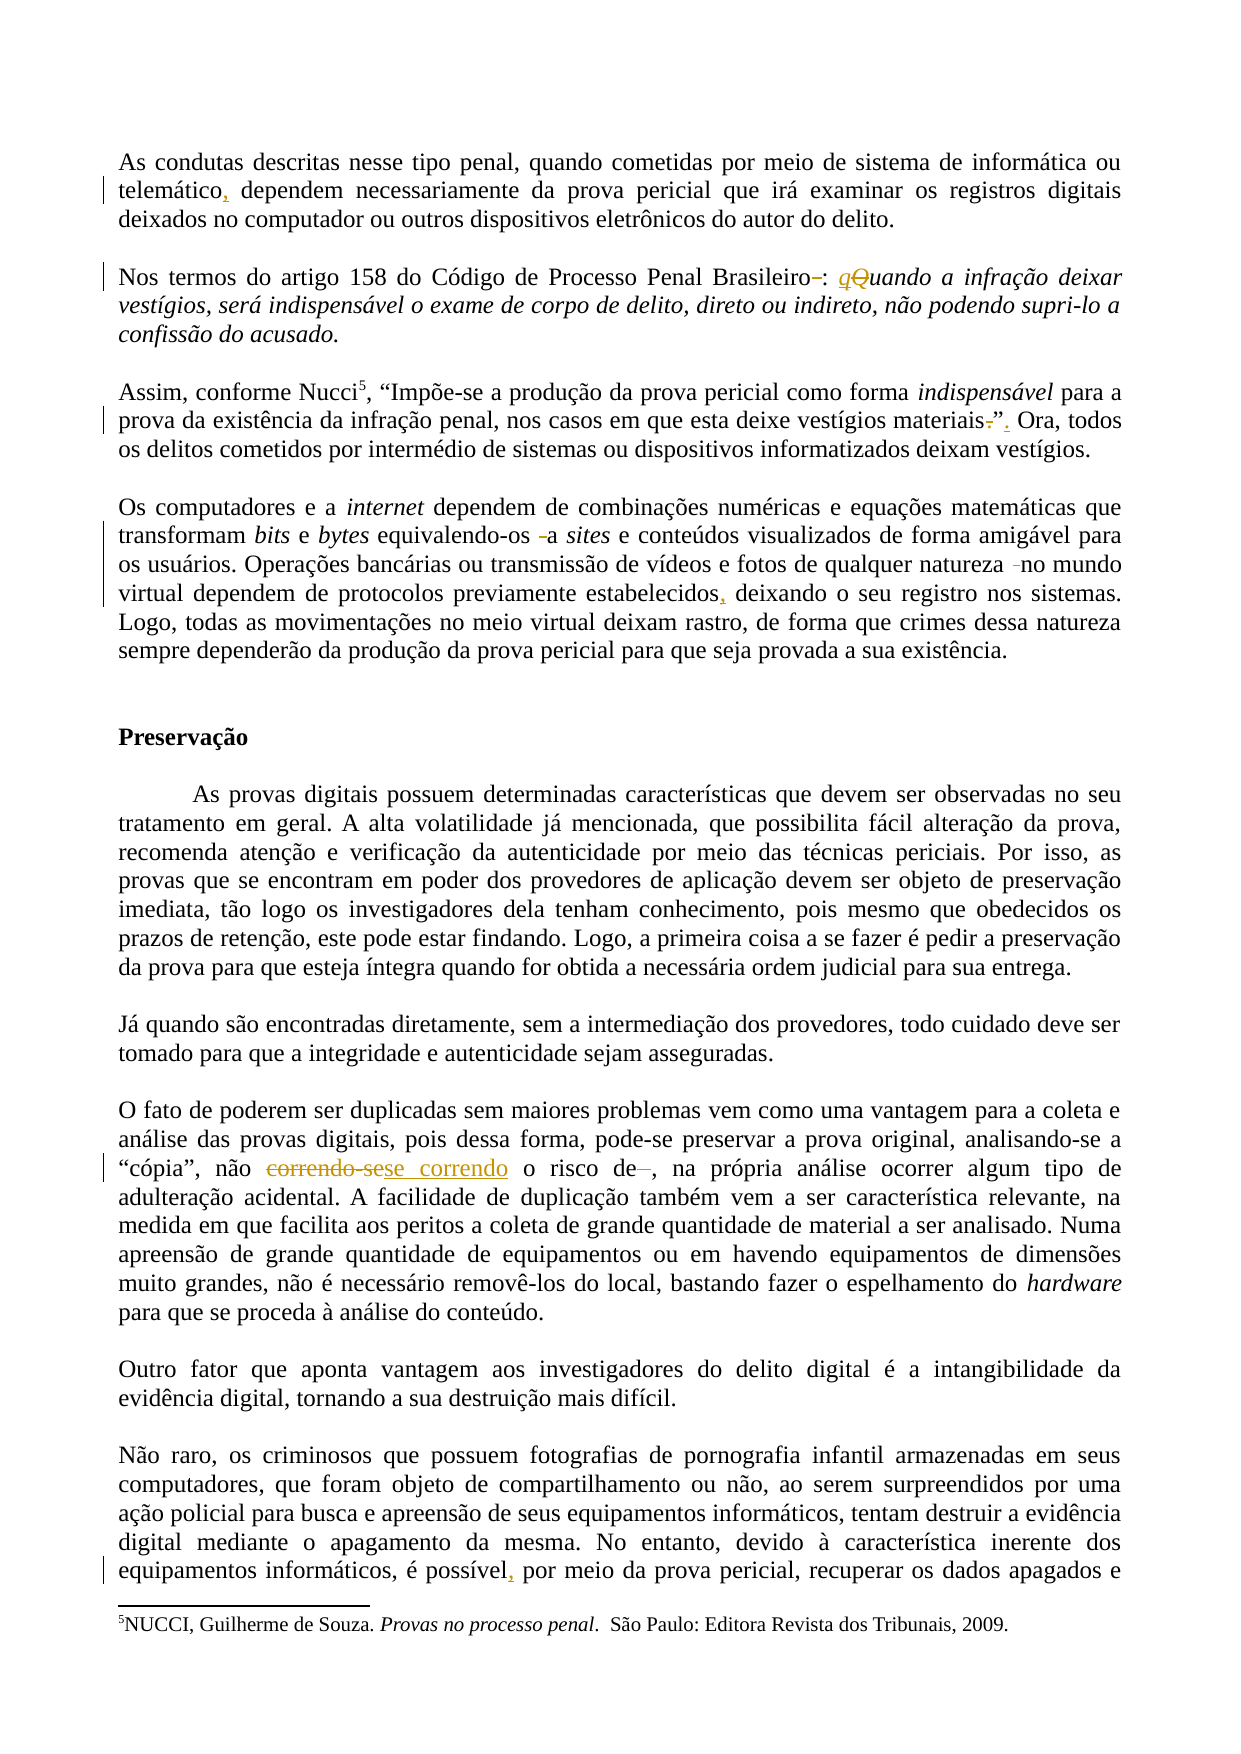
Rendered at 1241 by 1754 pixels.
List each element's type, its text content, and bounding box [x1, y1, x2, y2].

text Assim, conforme Nucci, “Impõe-se a produção da prova pericial como forma indispensável para a prova da existência da infração penal, nos casos em que esta deixe vestígios materiais”. Ora, todos os delitos cometidos por intermédio de sistemas ou dispositivos informatizados deixam vestígios. [118, 377, 1122, 463]
text Já quando são encontradas diretamente, sem a intermediação dos provedores, todo cuidado deve ser tomado para que a integridade e autenticidade sejam asseguradas. [118, 1009, 1122, 1067]
text As condutas descritas nesse tipo penal, quando cometidas por meio de sistema de informática ou telemático, dependem necessariamente da prova pericial que irá examinar os registros digitais deixados no computador ou outros dispositivos eletrônicos do autor do delito. [118, 147, 1122, 233]
text NUCCI, Guilherme de Souza. Provas no processo penal. São Paulo: Editora Revista dos Tribunais, 2009. [118, 1612, 1122, 1636]
text O fato de poderem ser duplicadas sem maiores problemas vem como uma vantagem para a coleta e análise das provas digitais, pois dessa forma, pode-se preservar a prova original, analisando-se a “cópia”, não se correndo o risco de, na própria análise ocorrer algum tipo de adulteração acidental. A facilidade de duplicação também vem a ser característica relevante, na medida em que facilita aos peritos a coleta de grande quantidade de material a ser analisado. Numa apreensão de grande quantidade de equipamentos ou em havendo equipamentos de dimensões muito grandes, não é necessário removê-los do local, bastando fazer o espelhamento do hardware para que se proceda à análise do conteúdo. [118, 1096, 1122, 1326]
text Preservação [118, 722, 1122, 751]
text Outro fator que aponta vantagem aos investigadores do delito digital é a intangibilidade da evidência digital, tornando a sua destruição mais difícil. [118, 1354, 1122, 1412]
text Nos termos do artigo 158 do Código de Processo Penal Brasileiro: quando a infração deixar vestígios, será indispensável o exame de corpo de delito, direto ou indireto, não podendo supri-lo a confissão do acusado. [118, 262, 1122, 348]
text Não raro, os criminosos que possuem fotografias de pornografia infantil armazenadas em seus computadores, que foram objeto de compartilhamento ou não, ao serem surpreendidos por uma ação policial para busca e apreensão de seus equipamentos informáticos, tentam destruir a evidência digital mediante o apagamento da mesma. No entanto, devido à característica inerente dos equipamentos informáticos, é possível, por meio da prova pericial, recuperar os dados apagados e [118, 1441, 1122, 1584]
text As provas digitais possuem determinadas características que devem ser observadas no seu tratamento em geral. A alta volatilidade já mencionada, que possibilita fácil alteração da prova, recomenda atenção e verificação da autenticidade por meio das técnicas periciais. Por isso, as provas que se encontram em poder dos provedores de aplicação devem ser objeto de preservação imediata, tão logo os investigadores dela tenham conhecimento, pois mesmo que obedecidos os prazos de retenção, este pode estar findando. Logo, a primeira coisa a se fazer é pedir a preservação da prova para que esteja íntegra quando for obtida a necessária ordem judicial para sua entrega. [118, 779, 1122, 981]
text Os computadores e a internet dependem de combinações numéricas e equações matemáticas que transformam bits e bytes equivalendo-os a sites e conteúdos visualizados de forma amigável para os usuários. Operações bancárias ou transmissão de vídeos e fotos de qualquer natureza no mundo virtual dependem de protocolos previamente estabelecidos, deixando o seu registro nos sistemas. Logo, todas as movimentações no meio virtual deixam rastro, de forma que crimes dessa natureza sempre dependerão da produção da prova pericial para que seja provada a sua existência. [118, 492, 1122, 664]
